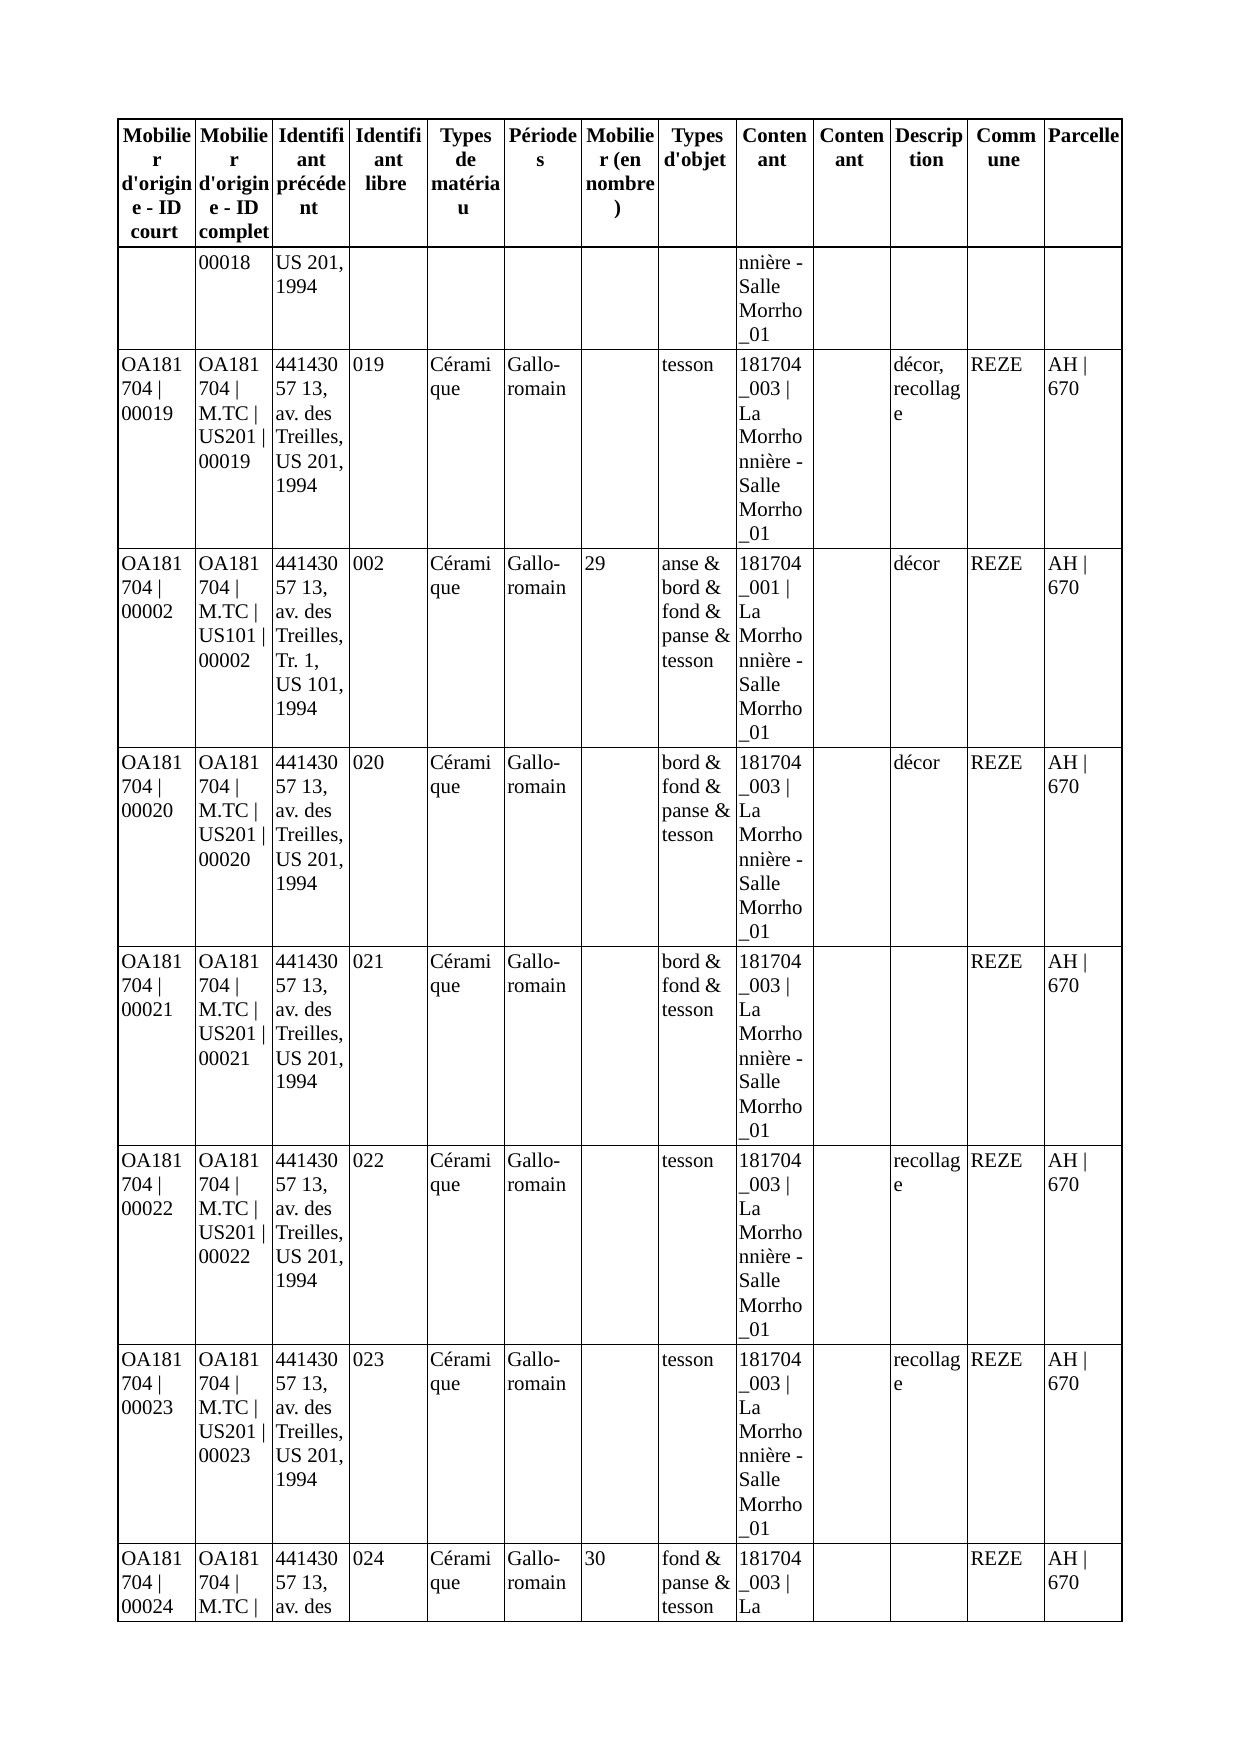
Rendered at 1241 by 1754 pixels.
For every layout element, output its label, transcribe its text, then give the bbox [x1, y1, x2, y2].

table_cell Céramique [428, 549, 504, 747]
table_cell 024 [350, 1544, 427, 1621]
table_cell bord & fond & tesson [659, 947, 736, 1144]
table_cell [814, 1345, 890, 1542]
table_header Contenant [737, 120, 813, 246]
table_cell 00018 [196, 248, 272, 349]
table_cell OA181704 | M.TC | US201 | 00019 [196, 350, 272, 548]
table_cell décor [891, 549, 967, 747]
table_cell OA181704 | 00022 [119, 1146, 195, 1343]
table_cell OA181704 | 00023 [119, 1345, 195, 1542]
table_cell [582, 947, 658, 1144]
table_cell [659, 248, 736, 349]
table_cell REZE [968, 1544, 1044, 1621]
table_cell [968, 248, 1044, 349]
table_cell [428, 248, 504, 349]
table_cell Céramique [428, 1146, 504, 1343]
table_cell 44143057 13, av. des Treilles, US 201, 1994 [273, 1146, 349, 1343]
table_cell [891, 1544, 967, 1621]
table_cell 020 [350, 748, 427, 946]
table_cell OA181704 | 00002 [119, 549, 195, 747]
table_cell nnière - Salle Morrho_01 [737, 248, 813, 349]
table_header Parcelle [1045, 120, 1121, 246]
table_cell [891, 947, 967, 1144]
table_header Description [891, 120, 967, 246]
table_cell [1045, 248, 1121, 349]
table_cell [582, 1345, 658, 1542]
table_cell OA181704 | 00024 [119, 1544, 195, 1621]
table_cell Céramique [428, 1345, 504, 1542]
table_cell AH | 670 [1045, 350, 1121, 548]
table_cell bord & fond & panse & tesson [659, 748, 736, 946]
table_cell OA181704 | M.TC | US201 | 00020 [196, 748, 272, 946]
table_header Identifiant libre [350, 120, 427, 246]
table_cell AH | 670 [1045, 1345, 1121, 1542]
table_cell Gallo-romain [505, 947, 581, 1144]
table_cell AH | 670 [1045, 549, 1121, 747]
table_cell REZE [968, 1345, 1044, 1542]
table_cell 181704_003 | La Morrhonnière - Salle Morrho_01 [737, 1345, 813, 1542]
table_cell [814, 1146, 890, 1343]
table_cell 44143057 13, av. des [273, 1544, 349, 1621]
table_cell 44143057 13, av. des Treilles, US 201, 1994 [273, 947, 349, 1144]
table_header Mobilier d'origine - ID complet [196, 120, 272, 246]
table_cell tesson [659, 1345, 736, 1542]
table_cell Gallo-romain [505, 1146, 581, 1343]
table_cell Céramique [428, 947, 504, 1144]
table_cell 181704_003 | La Morrhonnière - Salle Morrho_01 [737, 1146, 813, 1343]
table_cell Gallo-romain [505, 350, 581, 548]
table_header Commune [968, 120, 1044, 246]
table_cell [582, 248, 658, 349]
table_cell OA181704 | M.TC | [196, 1544, 272, 1621]
table_cell OA181704 | 00021 [119, 947, 195, 1144]
table_cell 181704_003 | La Morrhonnière - Salle Morrho_01 [737, 947, 813, 1144]
table_cell AH | 670 [1045, 1146, 1121, 1343]
table_header Types d'objet [659, 120, 736, 246]
table_cell OA181704 | M.TC | US201 | 00021 [196, 947, 272, 1144]
table_cell [891, 248, 967, 349]
table_cell 44143057 13, av. des Treilles, US 201, 1994 [273, 350, 349, 548]
table_cell 023 [350, 1345, 427, 1542]
table_header Identifiant précédent [273, 120, 349, 246]
table_cell [582, 350, 658, 548]
table_cell OA181704 | 00019 [119, 350, 195, 548]
table_cell OA181704 | M.TC | US101 | 00002 [196, 549, 272, 747]
table_cell Gallo-romain [505, 549, 581, 747]
table_cell 181704_003 | La Morrhonnière - Salle Morrho_01 [737, 748, 813, 946]
table_cell recollage [891, 1345, 967, 1542]
table_cell 021 [350, 947, 427, 1144]
table_cell 29 [582, 549, 658, 747]
table_cell 181704_003 | La [737, 1544, 813, 1621]
table_cell OA181704 | 00020 [119, 748, 195, 946]
table_cell [814, 947, 890, 1144]
table_header Mobilier d'origine - ID court [119, 120, 195, 246]
table_cell tesson [659, 350, 736, 548]
table_cell 022 [350, 1146, 427, 1343]
table_header Types de matériau [428, 120, 504, 246]
table_cell tesson [659, 1146, 736, 1343]
table_cell Gallo-romain [505, 748, 581, 946]
table_header Périodes [505, 120, 581, 246]
table_cell [814, 549, 890, 747]
table_cell décor [891, 748, 967, 946]
table_cell US 201, 1994 [273, 248, 349, 349]
table_cell décor, recollage [891, 350, 967, 548]
table_cell REZE [968, 350, 1044, 548]
table_cell 30 [582, 1544, 658, 1621]
table_cell REZE [968, 549, 1044, 747]
table_cell REZE [968, 947, 1044, 1144]
table_cell [814, 1544, 890, 1621]
table_cell anse & bord & fond & panse & tesson [659, 549, 736, 747]
table_cell 181704_001 | La Morrhonnière - Salle Morrho_01 [737, 549, 813, 747]
table_cell 181704_003 | La Morrhonnière - Salle Morrho_01 [737, 350, 813, 548]
table_cell Céramique [428, 1544, 504, 1621]
table_cell Céramique [428, 748, 504, 946]
table_cell Céramique [428, 350, 504, 548]
table_cell [582, 1146, 658, 1343]
table_cell OA181704 | M.TC | US201 | 00023 [196, 1345, 272, 1542]
table_cell fond & panse & tesson [659, 1544, 736, 1621]
table_cell [119, 248, 195, 349]
table_cell OA181704 | M.TC | US201 | 00022 [196, 1146, 272, 1343]
table_cell 002 [350, 549, 427, 747]
table_cell 44143057 13, av. des Treilles, US 201, 1994 [273, 748, 349, 946]
table_cell [814, 248, 890, 349]
table_header Contenant [814, 120, 890, 246]
table_cell 44143057 13, av. des Treilles, US 201, 1994 [273, 1345, 349, 1542]
table_cell Gallo-romain [505, 1345, 581, 1542]
table_cell [505, 248, 581, 349]
table_cell [814, 350, 890, 548]
table_cell 44143057 13, av. des Treilles, Tr. 1, US 101, 1994 [273, 549, 349, 747]
table_cell REZE [968, 1146, 1044, 1343]
table_header Mobilier (en nombre) [582, 120, 658, 246]
table_cell AH | 670 [1045, 748, 1121, 946]
table_cell Gallo-romain [505, 1544, 581, 1621]
table_cell recollage [891, 1146, 967, 1343]
table_cell [350, 248, 427, 349]
table_cell AH | 670 [1045, 1544, 1121, 1621]
table_cell [814, 748, 890, 946]
table_cell [582, 748, 658, 946]
table_cell AH | 670 [1045, 947, 1121, 1144]
table_cell REZE [968, 748, 1044, 946]
table_cell 019 [350, 350, 427, 548]
